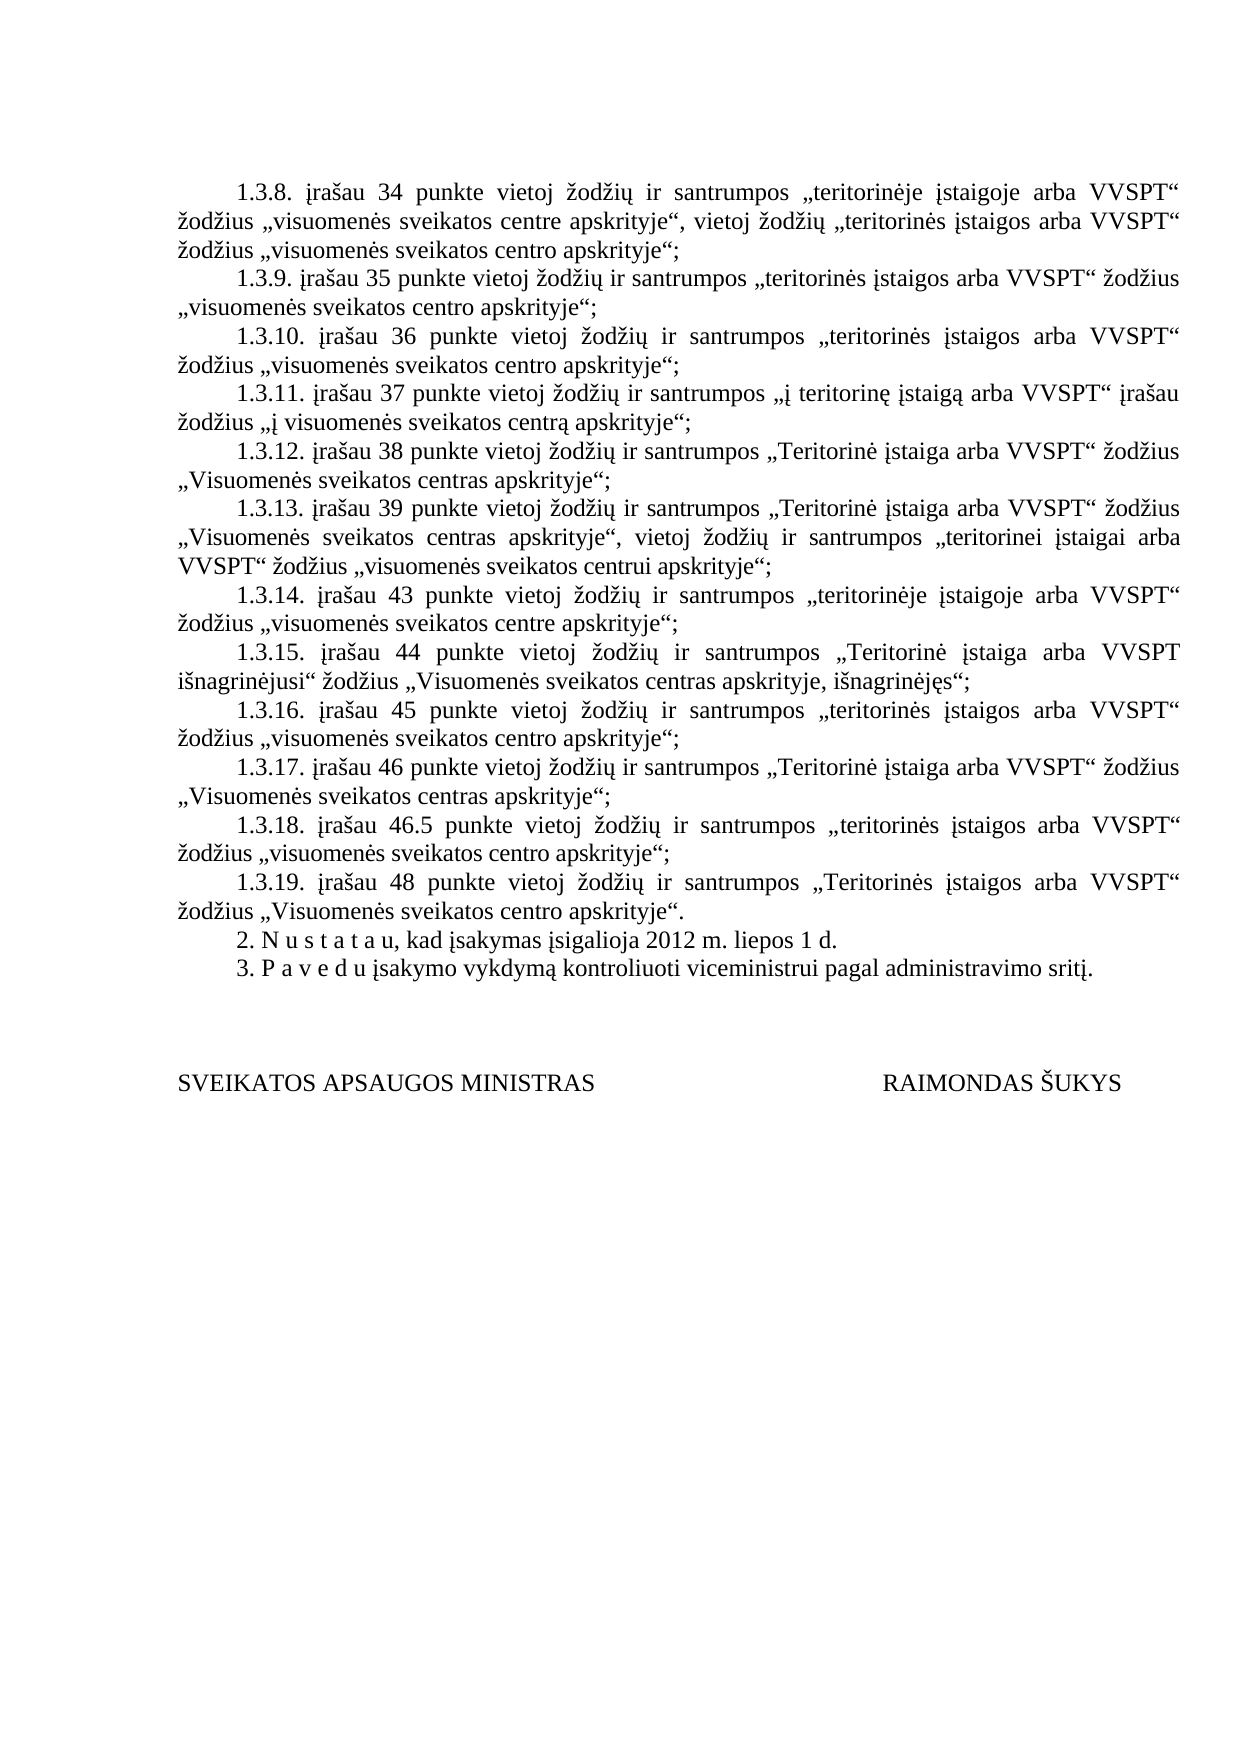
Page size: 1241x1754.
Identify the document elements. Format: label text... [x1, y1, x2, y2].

text 1.3.8. įrašau 34 punkte vietoj žodžių ir santrumpos „teritorinėje įstaigoje arba VVSPT“ žodžius „visuomenės sveikatos centre apskrityje“, vietoj žodžių „teritorinės įstaigos arba VVSPT“ žodžius „visuomenės sveikatos centro apskrityje“; [177, 177, 1181, 263]
text 1.3.16. įrašau 45 punkte vietoj žodžių ir santrumpos „teritorinės įstaigos arba VVSPT“ žodžius „visuomenės sveikatos centro apskrityje“; [177, 695, 1181, 752]
text 1.3.17. įrašau 46 punkte vietoj žodžių ir santrumpos „Teritorinė įstaiga arba VVSPT“ žodžius „Visuomenės sveikatos centras apskrityje“; [177, 752, 1181, 810]
text 1.3.10. įrašau 36 punkte vietoj žodžių ir santrumpos „teritorinės įstaigos arba VVSPT“ žodžius „visuomenės sveikatos centro apskrityje“; [177, 321, 1181, 378]
text 3. P a v e d u įsakymo vykdymą kontroliuoti viceministrui pagal administravimo sritį. [177, 953, 1181, 982]
text 1.3.9. įrašau 35 punkte vietoj žodžių ir santrumpos „teritorinės įstaigos arba VVSPT“ žodžius „visuomenės sveikatos centro apskrityje“; [177, 263, 1181, 321]
text 1.3.12. įrašau 38 punkte vietoj žodžių ir santrumpos „Teritorinė įstaiga arba VVSPT“ žodžius „Visuomenės sveikatos centras apskrityje“; [177, 436, 1181, 493]
text SVEIKATOS APSAUGOS MINISTRAS RAIMONDAS ŠUKYS [177, 1068, 1181, 1097]
text 1.3.15. įrašau 44 punkte vietoj žodžių ir santrumpos „Teritorinė įstaiga arba VVSPT išnagrinėjusi“ žodžius „Visuomenės sveikatos centras apskrityje, išnagrinėjęs“; [177, 637, 1181, 695]
text 1.3.11. įrašau 37 punkte vietoj žodžių ir santrumpos „į teritorinę įstaigą arba VVSPT“ įrašau žodžius „į visuomenės sveikatos centrą apskrityje“; [177, 378, 1181, 436]
text 1.3.18. įrašau 46.5 punkte vietoj žodžių ir santrumpos „teritorinės įstaigos arba VVSPT“ žodžius „visuomenės sveikatos centro apskrityje“; [177, 810, 1181, 867]
text 1.3.13. įrašau 39 punkte vietoj žodžių ir santrumpos „Teritorinė įstaiga arba VVSPT“ žodžius „Visuomenės sveikatos centras apskrityje“, vietoj žodžių ir santrumpos „teritorinei įstaigai arba VVSPT“ žodžius „visuomenės sveikatos centrui apskrityje“; [177, 493, 1181, 580]
text 1.3.19. įrašau 48 punkte vietoj žodžių ir santrumpos „Teritorinės įstaigos arba VVSPT“ žodžius „Visuomenės sveikatos centro apskrityje“. [177, 867, 1181, 925]
text 1.3.14. įrašau 43 punkte vietoj žodžių ir santrumpos „teritorinėje įstaigoje arba VVSPT“ žodžius „visuomenės sveikatos centre apskrityje“; [177, 580, 1181, 637]
text 2. N u s t a t a u, kad įsakymas įsigalioja 2012 m. liepos 1 d. [177, 925, 1181, 953]
